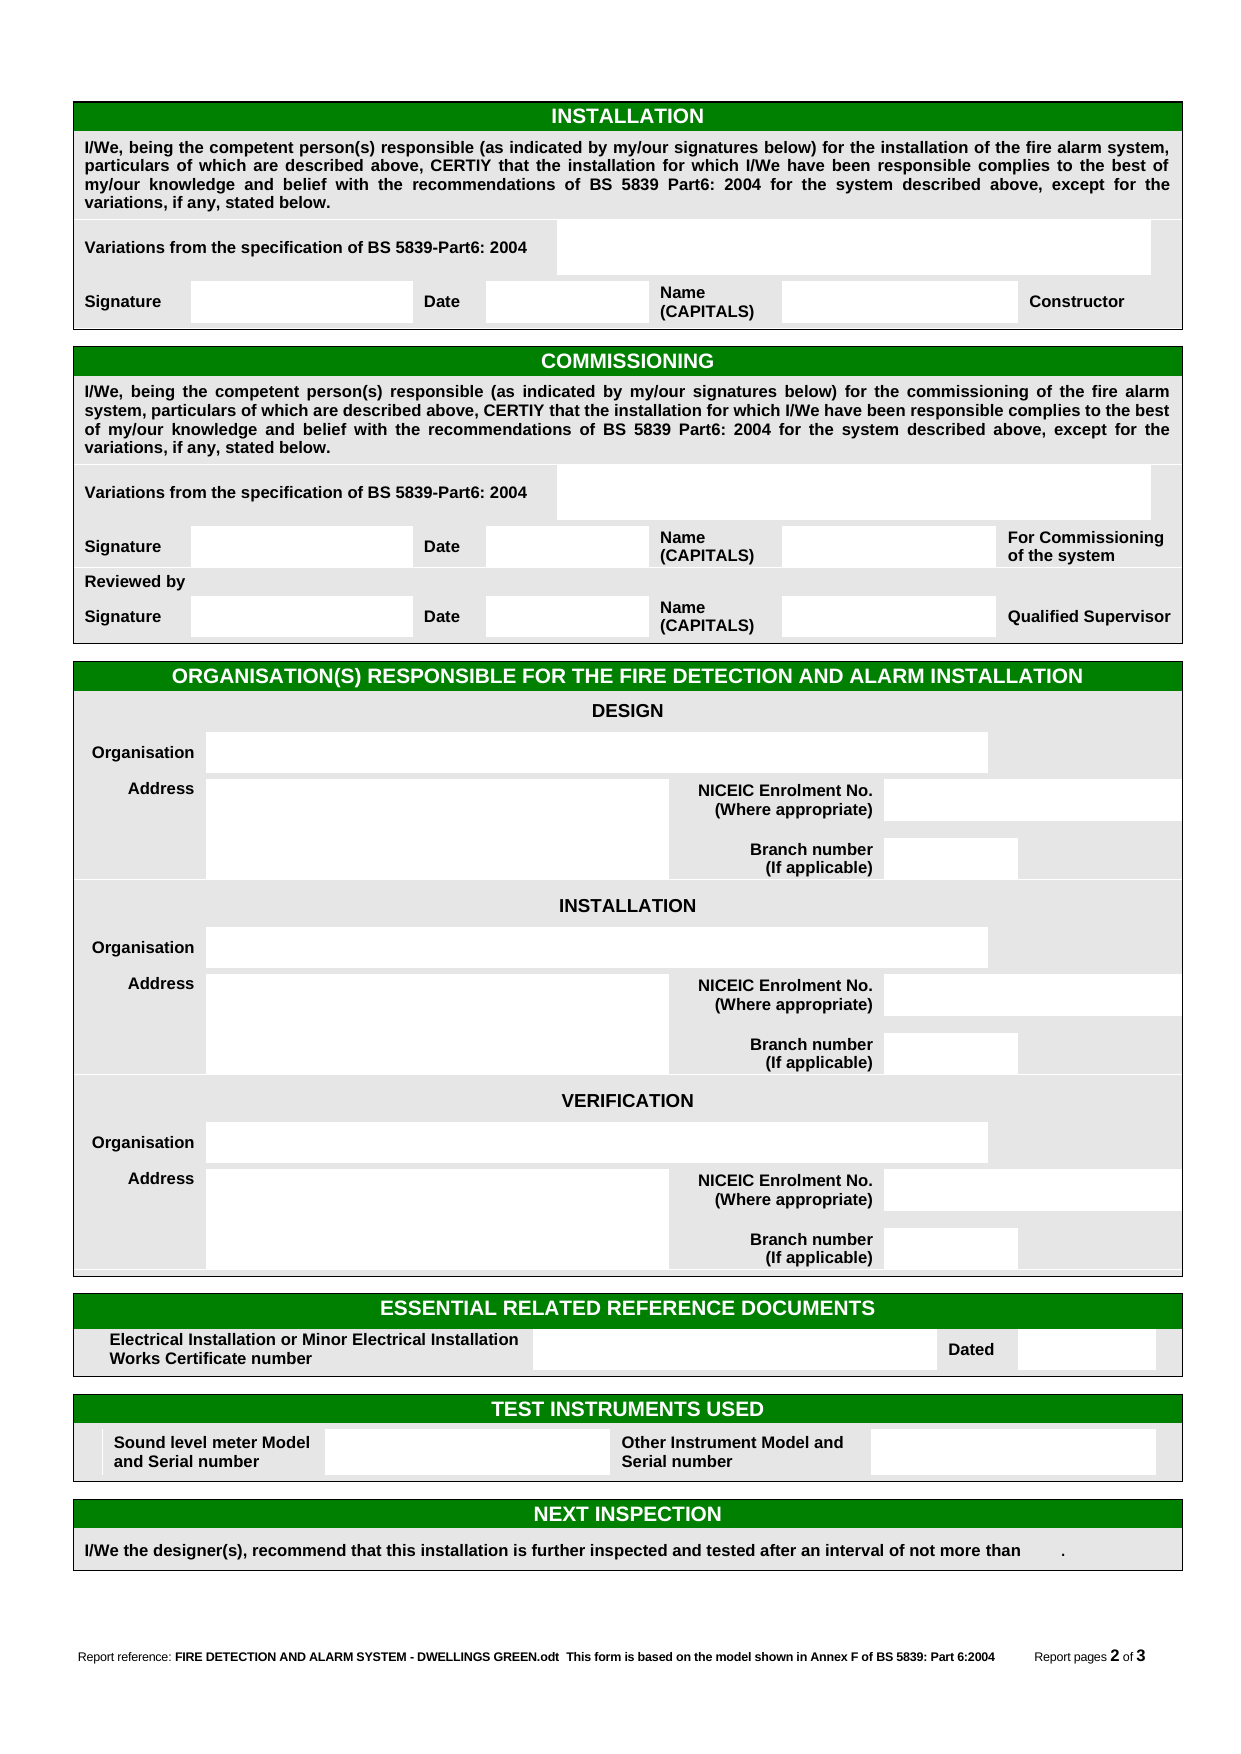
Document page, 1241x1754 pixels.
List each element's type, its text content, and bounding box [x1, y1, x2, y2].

table_cell Dated [937, 1329, 1018, 1370]
table_cell [73, 1277, 1182, 1293]
table_cell ORGANISATION(S) RESPONSIBLE FOR THE FIRE DETECTION AND ALARM INSTALLATION [74, 662, 1182, 691]
table_cell [928, 1033, 973, 1074]
table_cell [928, 1228, 973, 1269]
table_cell Address [74, 1169, 206, 1269]
table_cell [74, 1075, 1182, 1081]
table_cell Reviewed by [74, 568, 1182, 596]
table_cell TEST INSTRUMENTS USED [74, 1395, 1182, 1423]
table_cell Variations from the specification of BS 5839-Part6: 2004 [74, 220, 557, 275]
table_header [1018, 1169, 1062, 1211]
table_cell [486, 596, 649, 637]
table_header [1107, 779, 1145, 821]
table_cell [191, 281, 412, 323]
table_cell [871, 1429, 1156, 1475]
table_cell Electrical Installation or Minor Electrical Installation Works Certificate number [98, 1329, 533, 1370]
table_header [928, 1169, 973, 1211]
table_header NICEIC Enrolment No. (Where appropriate) [669, 779, 884, 821]
table_cell Organisation [74, 927, 206, 968]
table_header [1107, 1169, 1145, 1211]
table_cell [973, 1228, 1018, 1269]
table_cell [1018, 1033, 1182, 1074]
table_cell [988, 1122, 1182, 1163]
table_header [1062, 974, 1107, 1016]
table_cell Sound level meter Model and Serial number [103, 1429, 325, 1475]
table_header [1107, 974, 1145, 1016]
table_cell Name (CAPITALS) [649, 526, 782, 567]
table_cell [1018, 1329, 1156, 1370]
table_cell Date [413, 281, 486, 323]
table_cell Address [74, 974, 206, 1074]
table_cell [74, 1270, 1182, 1276]
table_cell Signature [74, 526, 191, 567]
table_header [1018, 974, 1062, 1016]
table_cell Qualified Supervisor [996, 596, 1182, 637]
table_cell [1156, 1329, 1182, 1370]
table_cell Variations from the specification of BS 5839-Part6: 2004 [74, 465, 557, 520]
table_cell [557, 220, 1151, 275]
table_cell [1018, 1228, 1182, 1269]
table_header INSTALLATION [74, 103, 1182, 131]
table_cell INSTALLATION [74, 886, 1182, 927]
table_cell [533, 1329, 937, 1370]
table_cell [191, 596, 412, 637]
table_cell Date [413, 526, 486, 567]
table_cell [782, 596, 996, 637]
table_cell For Commissioning of the system [996, 526, 1182, 567]
table_cell [928, 838, 973, 879]
table_cell [206, 1169, 669, 1269]
table_cell Organisation [74, 732, 206, 773]
table_cell ESSENTIAL RELATED REFERENCE DOCUMENTS [74, 1294, 1182, 1323]
table_cell Branch number (If applicable) [669, 1033, 884, 1074]
table_header NICEIC Enrolment No. (Where appropriate) [669, 974, 884, 1016]
table_cell [1018, 838, 1182, 879]
table_cell [206, 779, 669, 879]
table_header [1018, 779, 1062, 821]
table_cell Date [413, 596, 486, 637]
table_cell [74, 1323, 1182, 1329]
table_cell Other Instrument Model and Serial number [610, 1429, 871, 1475]
table_cell [557, 465, 1151, 520]
table_cell Signature [74, 281, 191, 323]
table_cell [74, 323, 1182, 328]
table_cell Constructor [1018, 281, 1182, 323]
table_cell [74, 1329, 98, 1370]
table_cell [1151, 465, 1182, 520]
table_cell [782, 526, 996, 567]
table_cell Signature [74, 596, 191, 637]
table_cell [1151, 220, 1182, 275]
table_cell [74, 520, 1182, 526]
table_cell I/We, being the competent person(s) responsible (as indicated by my/our signatures below) for the commissioning of the fire alarm system, particulars of which are described above, CERTIY that the installation for which I/We have been responsible complies to the best of my/our knowledge and belief with the recommendations of BS 5839 Part6: 2004 for the system described above, except for the variations, if any, stated below. [74, 376, 1182, 464]
table_cell [973, 838, 1018, 879]
table_cell Name (CAPITALS) [649, 281, 782, 323]
table_header [973, 974, 1018, 1016]
table_header [1062, 779, 1107, 821]
table_cell NEXT INSPECTION [74, 1500, 1182, 1528]
table_cell [74, 1423, 1182, 1429]
table_cell [486, 526, 649, 567]
table_cell [884, 1033, 928, 1074]
table_cell [782, 281, 1018, 323]
table_header [928, 974, 973, 1016]
table_cell [74, 968, 1182, 974]
table_header [1062, 1169, 1107, 1211]
table_cell [669, 1211, 1182, 1228]
table_cell [74, 1429, 102, 1475]
table_cell [74, 637, 1182, 643]
table_cell [74, 1370, 1182, 1376]
table_cell Name (CAPITALS) [649, 596, 782, 637]
table_cell [73, 1377, 1182, 1394]
table_cell Organisation [74, 1122, 206, 1163]
table_header [1145, 974, 1182, 1016]
table_cell [669, 1016, 1182, 1033]
table_cell I/We, being the competent person(s) responsible (as indicated by my/our signatures below) for the installation of the fire alarm system, particulars of which are described above, CERTIY that the installation for which I/We have been responsible complies to the best of my/our knowledge and belief with the recommendations of BS 5839 Part6: 2004 for the system described above, except for the variations, if any, stated below. [74, 131, 1182, 219]
table_cell [1156, 1429, 1182, 1475]
table_cell [74, 773, 1182, 779]
table_header [928, 779, 973, 821]
table_cell [206, 1122, 988, 1163]
table_cell [206, 974, 669, 1074]
table_header [884, 974, 928, 1016]
table_cell Branch number (If applicable) [669, 1228, 884, 1269]
table_cell [988, 927, 1182, 968]
table_header [1145, 779, 1182, 821]
table_cell [973, 1033, 1018, 1074]
table_cell [988, 732, 1182, 773]
table_cell I/We the designer(s), recommend that this installation is further inspected and tested after an interval of not more than . [74, 1528, 1182, 1570]
table_cell DESIGN [74, 691, 1182, 732]
table_cell [206, 732, 988, 773]
table_header [1145, 1169, 1182, 1211]
table_header [973, 779, 1018, 821]
table_cell [486, 281, 649, 323]
table_cell [74, 1475, 1182, 1481]
table_cell [325, 1429, 610, 1475]
table_cell [74, 880, 1182, 886]
table_cell [884, 838, 928, 879]
table_cell [73, 330, 1182, 346]
table_header [973, 1169, 1018, 1211]
table_cell Branch number (If applicable) [669, 838, 884, 879]
table_cell [669, 821, 1182, 838]
table_header NICEIC Enrolment No. (Where appropriate) [669, 1169, 884, 1211]
table_header [884, 1169, 928, 1211]
table_header [884, 779, 928, 821]
table_cell [206, 927, 988, 968]
table_cell Address [74, 779, 206, 879]
table_cell [73, 1482, 1182, 1499]
table_cell [74, 275, 1182, 281]
table_cell [73, 644, 1182, 661]
table_cell VERIFICATION [74, 1081, 1182, 1122]
table_cell [884, 1228, 928, 1269]
table_cell [191, 526, 412, 567]
table_cell [74, 1163, 1182, 1169]
table_cell COMMISSIONING [74, 347, 1182, 376]
